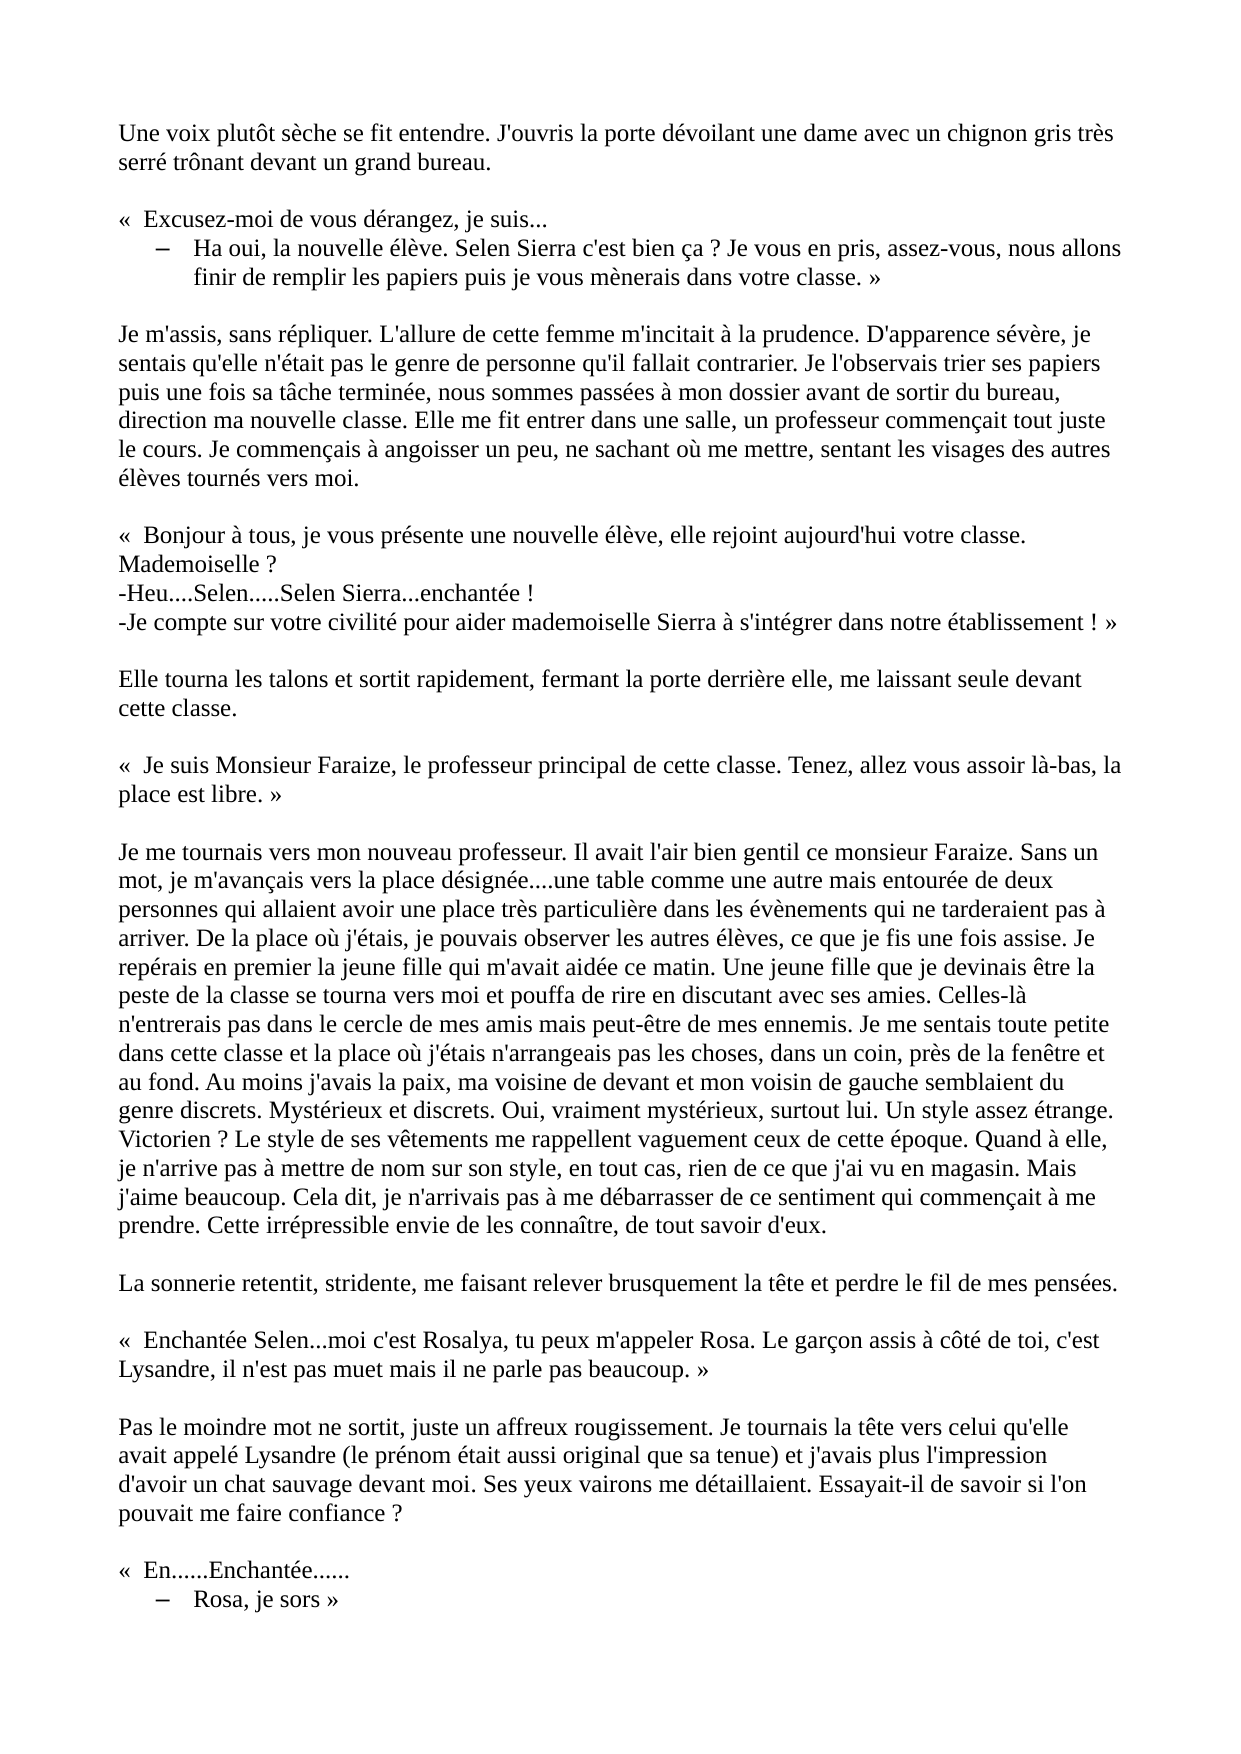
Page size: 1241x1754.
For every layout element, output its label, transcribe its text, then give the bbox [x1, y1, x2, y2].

list Rosa, je sors » [156, 1584, 1122, 1613]
text Elle tourna les talons et sortit rapidement, fermant la porte derrière elle, me laissant seule devant cette classe. [118, 664, 1122, 722]
text « Je suis Monsieur Faraize, le professeur principal de cette classe. Tenez, allez vous assoir là-bas, la place est libre. » [118, 751, 1122, 808]
text La sonnerie retentit, stridente, me faisant relever brusquement la tête et perdre le fil de mes pensées. [118, 1268, 1122, 1297]
text « Excusez-moi de vous dérangez, je suis... [118, 204, 1122, 233]
text « Bonjour à tous, je vous présente une nouvelle élève, elle rejoint aujourd'hui votre classe. Mademoiselle ? [118, 521, 1122, 578]
text -Heu....Selen.....Selen Sierra...enchantée ! [118, 578, 1122, 607]
text Pas le moindre mot ne sortit, juste un affreux rougissement. Je tournais la tête vers celui qu'elle avait appelé Lysandre (le prénom était aussi original que sa tenue) et j'avais plus l'impression d'avoir un chat sauvage devant moi. Ses yeux vairons me détaillaient. Essayait-il de savoir si l'on pouvait me faire confiance ? [118, 1412, 1122, 1527]
text Je me tournais vers mon nouveau professeur. Il avait l'air bien gentil ce monsieur Faraize. Sans un mot, je m'avançais vers la place désignée....une table comme une autre mais entourée de deux personnes qui allaient avoir une place très particulière dans les évènements qui ne tarderaient pas à arriver. De la place où j'étais, je pouvais observer les autres élèves, ce que je fis une fois assise. Je repérais en premier la jeune fille qui m'avait aidée ce matin. Une jeune fille que je devinais être la peste de la classe se tourna vers moi et pouffa de rire en discutant avec ses amies. Celles-là n'entrerais pas dans le cercle de mes amis mais peut-être de mes ennemis. Je me sentais toute petite dans cette classe et la place où j'étais n'arrangeais pas les choses, dans un coin, près de la fenêtre et au fond. Au moins j'avais la paix, ma voisine de devant et mon voisin de gauche semblaient du genre discrets. Mystérieux et discrets. Oui, vraiment mystérieux, surtout lui. Un style assez étrange. Victorien ? Le style de ses vêtements me rappellent vaguement ceux de cette époque. Quand à elle, je n'arrive pas à mettre de nom sur son style, en tout cas, rien de ce que j'ai vu en magasin. Mais j'aime beaucoup. Cela dit, je n'arrivais pas à me débarrasser de ce sentiment qui commençait à me prendre. Cette irrépressible envie de les connaître, de tout savoir d'eux. [118, 837, 1122, 1239]
text -Je compte sur votre civilité pour aider mademoiselle Sierra à s'intégrer dans notre établissement ! » [118, 607, 1122, 636]
text Une voix plutôt sèche se fit entendre. J'ouvris la porte dévoilant une dame avec un chignon gris très serré trônant devant un grand bureau. [118, 118, 1122, 176]
text Je m'assis, sans répliquer. L'allure de cette femme m'incitait à la prudence. D'apparence sévère, je sentais qu'elle n'était pas le genre de personne qu'il fallait contrarier. Je l'observais trier ses papiers puis une fois sa tâche terminée, nous sommes passées à mon dossier avant de sortir du bureau, direction ma nouvelle classe. Elle me fit entrer dans une salle, un professeur commençait tout juste le cours. Je commençais à angoisser un peu, ne sachant où me mettre, sentant les visages des autres élèves tournés vers moi. [118, 319, 1122, 492]
list Ha oui, la nouvelle élève. Selen Sierra c'est bien ça ? Je vous en pris, assez-vous, nous allons finir de remplir les papiers puis je vous mènerais dans votre classe. » [156, 233, 1122, 291]
text « En......Enchantée...... [118, 1556, 1122, 1584]
text « Enchantée Selen...moi c'est Rosalya, tu peux m'appeler Rosa. Le garçon assis à côté de toi, c'est Lysandre, il n'est pas muet mais il ne parle pas beaucoup. » [118, 1326, 1122, 1383]
